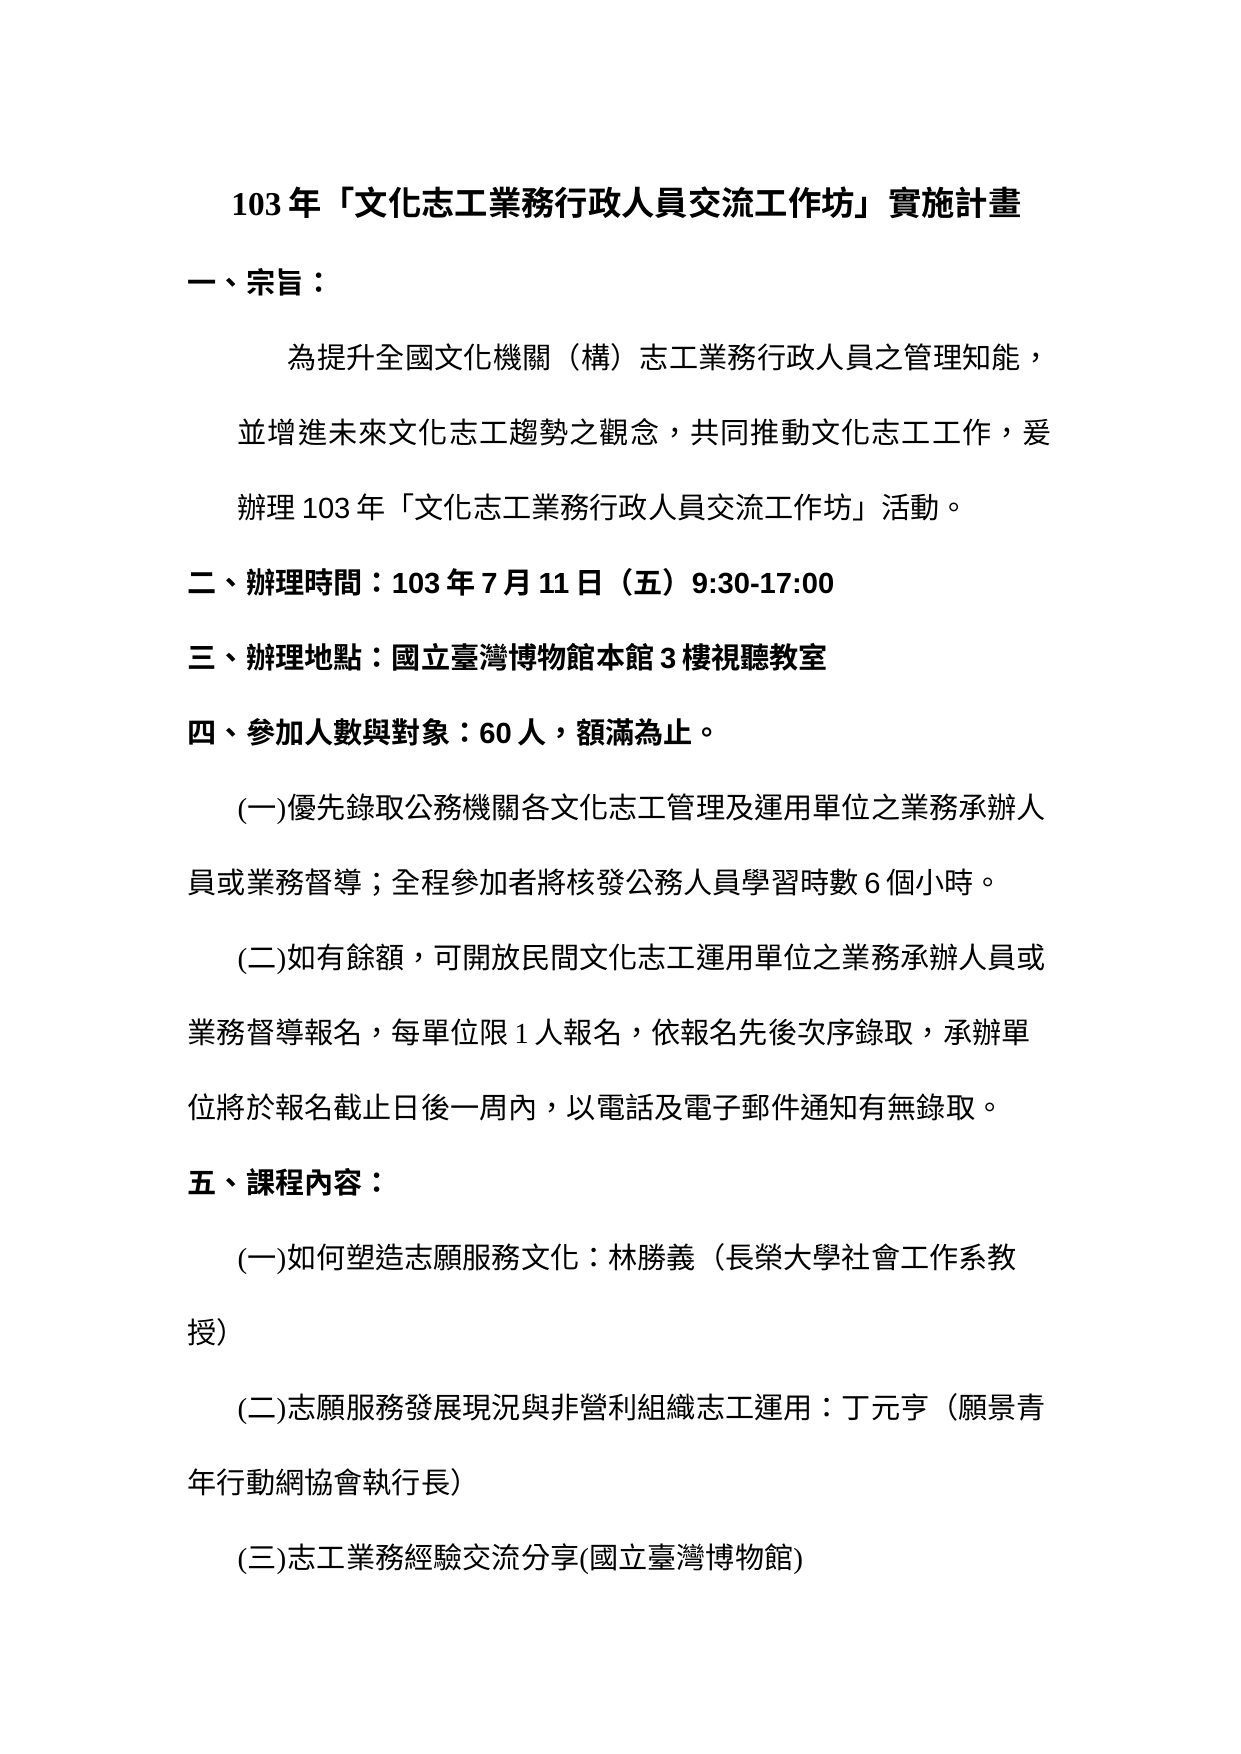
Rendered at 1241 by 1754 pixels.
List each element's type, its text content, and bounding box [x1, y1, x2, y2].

subtitle 一、宗旨： [187, 243, 1053, 318]
subtitle 五、課程內容： [187, 1143, 1053, 1218]
subtitle 四、參加人數與對象：60人，額滿為止。 [187, 693, 1053, 768]
subtitle 103年「文化志工業務行政人員交流工作坊」實施計畫 [231, 176, 1053, 224]
subtitle 如有餘額，可開放民間文化志工運用單位之業務承辦人員或業務督導報名，每單位限1人報名，依報名先後次序錄取，承辦單位將於報名截止日後一周內，以電話及電子郵件通知有無錄取。 [187, 918, 1053, 1143]
subtitle 志願服務發展現況與非營利組織志工運用：丁元亨（願景青年行動網協會執行長） [187, 1368, 1053, 1518]
subtitle 二、辦理時間：103年7月11日（五）9:30-17:00 [187, 543, 1053, 618]
subtitle 如何塑造志願服務文化：林勝義（長榮大學社會工作系教授） [187, 1218, 1053, 1368]
subtitle 志工業務經驗交流分享(國立臺灣博物館) [187, 1518, 1053, 1593]
subtitle 優先錄取公務機關各文化志工管理及運用單位之業務承辦人員或業務督導；全程參加者將核發公務人員學習時數6個小時。 [187, 768, 1053, 918]
subtitle 三、辦理地點：國立臺灣博物館本館3樓視聽教室 [187, 618, 1053, 693]
subtitle 為提升全國文化機關（構）志工業務行政人員之管理知能，並增進未來文化志工趨勢之觀念，共同推動文化志工工作，爰辦理103年「文化志工業務行政人員交流工作坊」活動。 [237, 318, 1053, 543]
